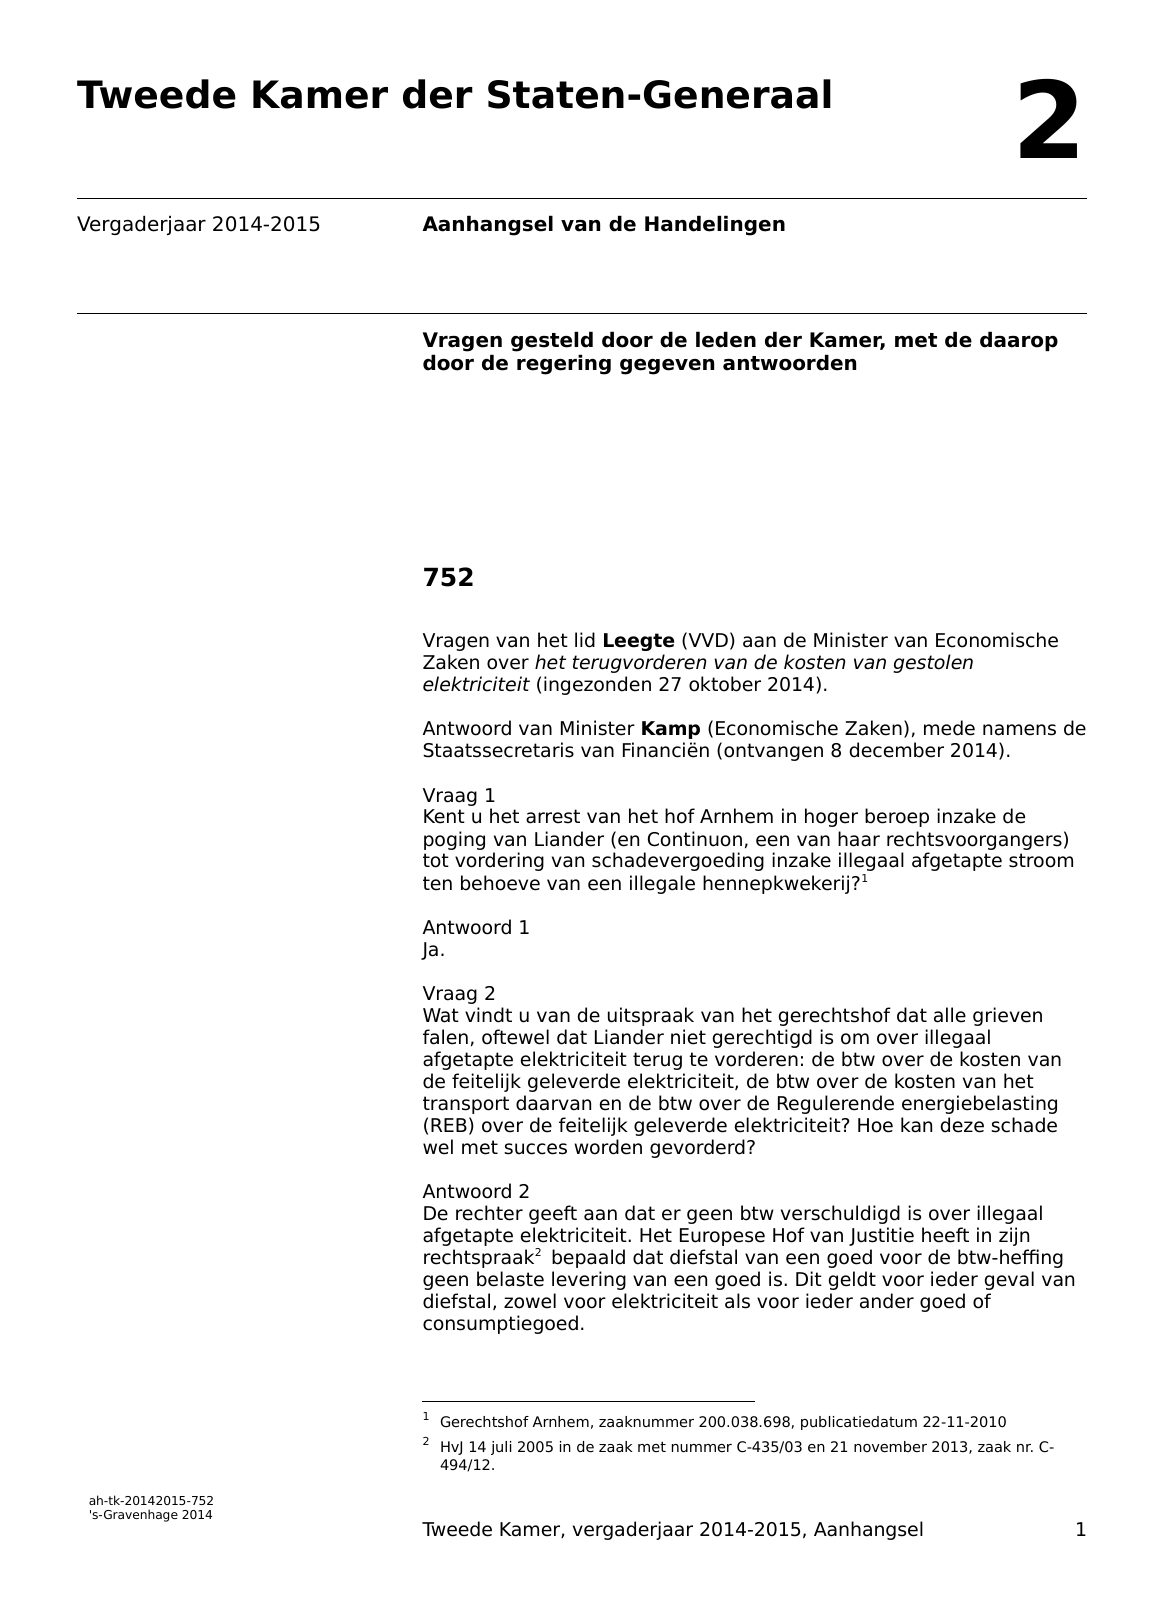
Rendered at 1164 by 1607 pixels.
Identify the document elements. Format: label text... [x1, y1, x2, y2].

text 752 [422, 563, 1087, 592]
table_cell [77, 314, 422, 375]
text Vragen van het lid Leegte (VVD) aan de Minister van Economische Zaken over het terugvorderen van de kosten van gestolen elektriciteit (ingezonden 27 oktober 2014). [422, 630, 1087, 696]
text Antwoord 2 [422, 1181, 1087, 1203]
text Vraag 2 [422, 983, 1087, 1005]
text Ja. [422, 938, 1087, 961]
text Antwoord van Minister Kamp (Economische Zaken), mede namens de Staatssecretaris van Financiën (ontvangen 8 december 2014). [422, 718, 1087, 762]
text Wat vindt u van de uitspraak van het gerechtshof dat alle grieven falen, oftewel dat Liander niet gerechtigd is om over illegaal afgetapte elektriciteit terug te vorderen: de btw over de kosten van de feitelijk geleverde elektriciteit, de btw over de kosten van het transport daarvan en de btw over de Regulerende energiebelasting (REB) over de feitelijk geleverde elektriciteit? Hoe kan deze schade wel met succes worden gevorderd? [422, 1005, 1087, 1158]
text Antwoord 1 [422, 917, 1087, 938]
text 's-Gravenhage 2014 [88, 1508, 323, 1522]
table_header 2 [886, 59, 1087, 198]
text Kent u het arrest van het hof Arnhem in hoger beroep inzake de poging van Liander (en Continuon, een van haar rechtsvoorgangers) tot vordering van schadevergoeding inzake illegaal afgetapte stroom ten behoeve van een illegale hennepkwekerij? [422, 806, 1087, 894]
table_cell Vergaderjaar 2014-2015 [77, 199, 422, 313]
table_header Tweede Kamer der Staten-Generaal [77, 59, 886, 198]
table_cell Vragen gesteld door de leden der Kamer, met de daarop door de regering gegeven antwoorden [422, 314, 1087, 375]
text ah-tk-20142015-752 [88, 1494, 323, 1508]
text De rechter geeft aan dat er geen btw verschuldigd is over illegaal afgetapte elektriciteit. Het Europese Hof van Justitie heeft in zijn rechtspraak bepaald dat diefstal van een goed voor de btw-heffing geen belaste levering van een goed is. Dit geldt voor ieder geval van diefstal, zowel voor elektriciteit als voor ieder ander goed of consumptiegoed. [422, 1203, 1087, 1334]
text Gerechtshof Arnhem, zaaknummer 200.038.698, publicatiedatum 22-11-2010 [422, 1410, 1087, 1432]
table_cell Aanhangsel van de Handelingen [422, 199, 1087, 313]
text Vraag 1 [422, 784, 1087, 806]
text HvJ 14 juli 2005 in de zaak met nummer C-435/03 en 21 november 2013, zaak nr. C-494/12. [422, 1435, 1087, 1474]
